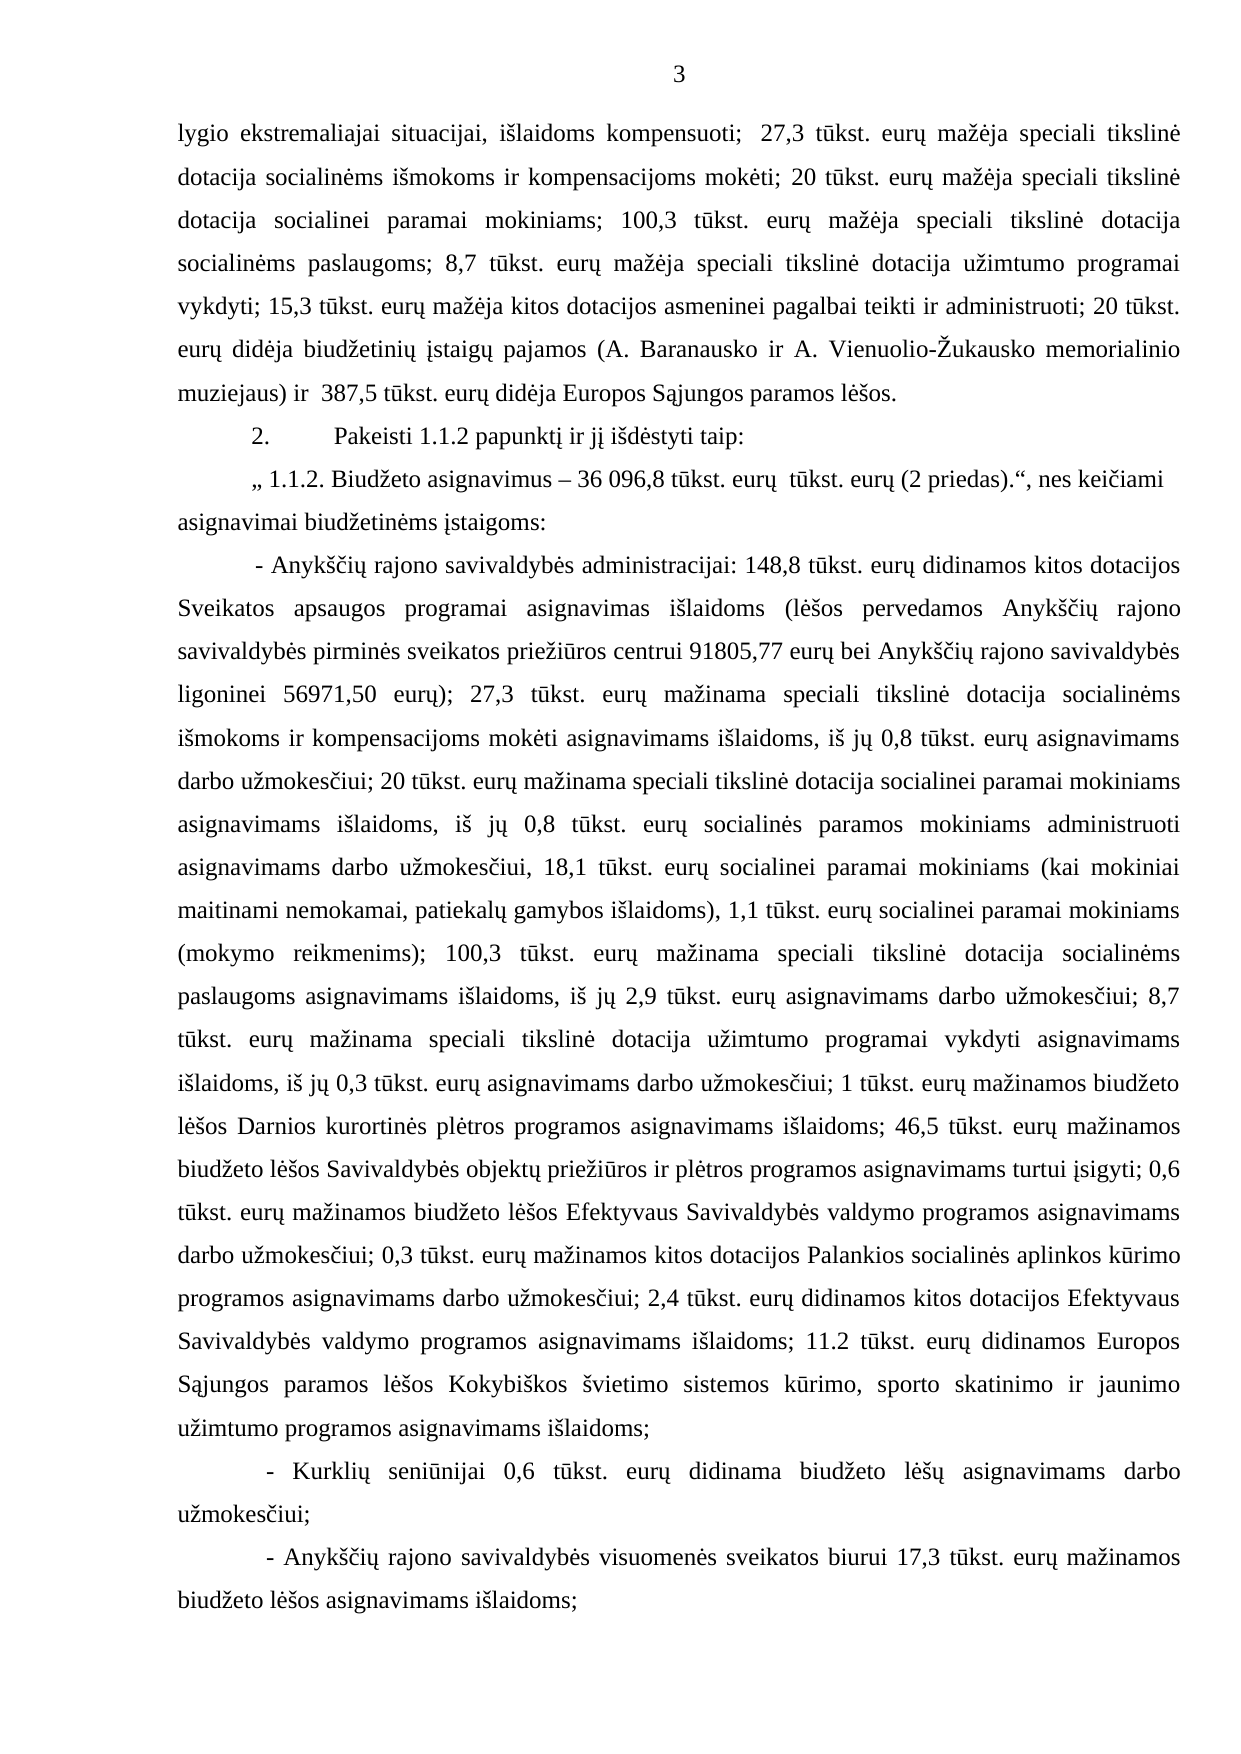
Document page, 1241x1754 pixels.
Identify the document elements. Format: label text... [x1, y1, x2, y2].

text 2. Pakeisti 1.1.2 papunktį ir jį išdėstyti taip: [177, 421, 1181, 449]
text - Kurklių seniūnijai 0,6 tūkst. eurų didinama biudžeto lėšų asignavimams darbo užmokesčiui; [177, 1456, 1181, 1528]
text lygio ekstremaliajai situacijai, išlaidoms kompensuoti; 27,3 tūkst. eurų mažėja speciali tikslinė dotacija socialinėms išmokoms ir kompensacijoms mokėti; 20 tūkst. eurų mažėja speciali tikslinė dotacija socialinei paramai mokiniams; 100,3 tūkst. eurų mažėja speciali tikslinė dotacija socialinėms paslaugoms; 8,7 tūkst. eurų mažėja speciali tikslinė dotacija užimtumo programai vykdyti; 15,3 tūkst. eurų mažėja kitos dotacijos asmeninei pagalbai teikti ir administruoti; 20 tūkst. eurų didėja biudžetinių įstaigų pajamos (A. Baranausko ir A. Vienuolio-Žukausko memorialinio muziejaus) ir 387,5 tūkst. eurų didėja Europos Sąjungos paramos lėšos. [177, 118, 1181, 406]
text - Anykščių rajono savivaldybės visuomenės sveikatos biurui 17,3 tūkst. eurų mažinamos biudžeto lėšos asignavimams išlaidoms; [177, 1542, 1181, 1614]
text „ 1.1.2. Biudžeto asignavimus – 36 096,8 tūkst. eurų tūkst. eurų (2 priedas).“, nes keičiami [251, 464, 1181, 493]
text - Anykščių rajono savivaldybės administracijai: 148,8 tūkst. eurų didinamos kitos dotacijos Sveikatos apsaugos programai asignavimas išlaidoms (lėšos pervedamos Anykščių rajono savivaldybės pirminės sveikatos priežiūros centrui 91805,77 eurų bei Anykščių rajono savivaldybės ligoninei 56971,50 eurų); 27,3 tūkst. eurų mažinama speciali tikslinė dotacija socialinėms išmokoms ir kompensacijoms mokėti asignavimams išlaidoms, iš jų 0,8 tūkst. eurų asignavimams darbo užmokesčiui; 20 tūkst. eurų mažinama speciali tikslinė dotacija socialinei paramai mokiniams asignavimams išlaidoms, iš jų 0,8 tūkst. eurų socialinės paramos mokiniams administruoti asignavimams darbo užmokesčiui, 18,1 tūkst. eurų socialinei paramai mokiniams (kai mokiniai maitinami nemokamai, patiekalų gamybos išlaidoms), 1,1 tūkst. eurų socialinei paramai mokiniams (mokymo reikmenims); 100,3 tūkst. eurų mažinama speciali tikslinė dotacija socialinėms paslaugoms asignavimams išlaidoms, iš jų 2,9 tūkst. eurų asignavimams darbo užmokesčiui; 8,7 tūkst. eurų mažinama speciali tikslinė dotacija užimtumo programai vykdyti asignavimams išlaidoms, iš jų 0,3 tūkst. eurų asignavimams darbo užmokesčiui; 1 tūkst. eurų mažinamos biudžeto lėšos Darnios kurortinės plėtros programos asignavimams išlaidoms; 46,5 tūkst. eurų mažinamos biudžeto lėšos Savivaldybės objektų priežiūros ir plėtros programos asignavimams turtui įsigyti; 0,6 tūkst. eurų mažinamos biudžeto lėšos Efektyvaus Savivaldybės valdymo programos asignavimams darbo užmokesčiui; 0,3 tūkst. eurų mažinamos kitos dotacijos Palankios socialinės aplinkos kūrimo programos asignavimams darbo užmokesčiui; 2,4 tūkst. eurų didinamos kitos dotacijos Efektyvaus Savivaldybės valdymo programos asignavimams išlaidoms; 11.2 tūkst. eurų didinamos Europos Sąjungos paramos lėšos Kokybiškos švietimo sistemos kūrimo, sporto skatinimo ir jaunimo užimtumo programos asignavimams išlaidoms; [177, 550, 1181, 1441]
text asignavimai biudžetinėms įstaigoms: [177, 507, 1181, 536]
